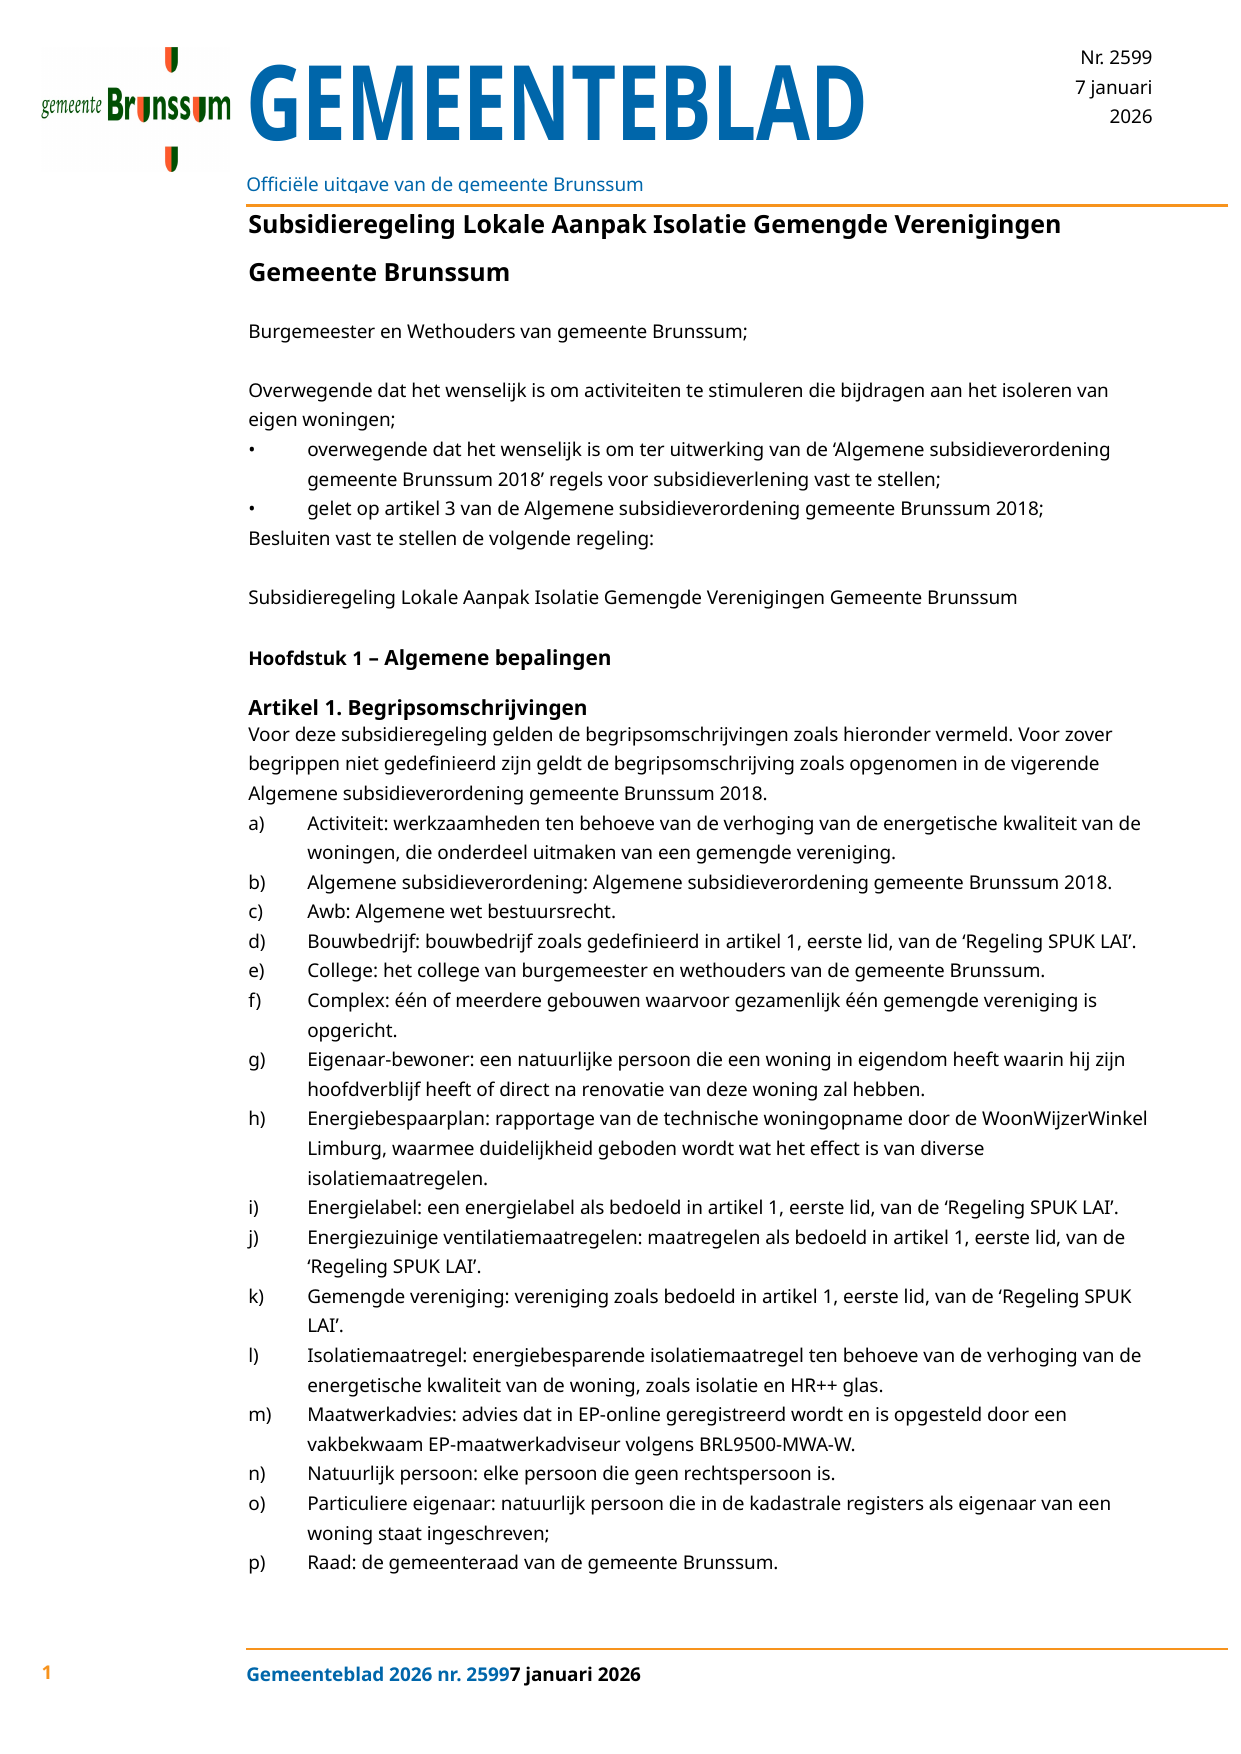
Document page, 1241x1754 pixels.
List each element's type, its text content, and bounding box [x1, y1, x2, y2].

list Isolatiemaatregel: energiebesparende isolatiemaatregel ten behoeve van de verhoging van de energetische kwaliteit van de woning, zoals isolatie en HR++ glas. [248, 1342, 1152, 1398]
text Besluiten vast te stellen de volgende regeling: [248, 525, 1152, 551]
list Natuurlijk persoon: elke persoon die geen rechtspersoon is. [248, 1461, 1152, 1486]
list Complex: één of meerdere gebouwen waarvoor gezamenlijk één gemengde vereniging is opgericht. [248, 987, 1152, 1043]
list Raad: de gemeenteraad van de gemeente Brunssum. [248, 1549, 1152, 1575]
list overwegende dat het wenselijk is om ter uitwerking van de ‘Algemene subsidieverordening gemeente Brunssum 2018’ regels voor subsidieverlening vast te stellen; [248, 436, 1152, 492]
text Overwegende dat het wenselijk is om activiteiten te stimuleren die bijdragen aan het isoleren van eigen woningen; [248, 377, 1152, 432]
text Burgemeester en Wethouders van gemeente Brunssum; [248, 318, 1152, 344]
text Hoofdstuk 1 – Algemene bepalingen [248, 643, 1152, 672]
list gelet op artikel 3 van de Algemene subsidieverordening gemeente Brunssum 2018; [248, 495, 1152, 521]
list Eigenaar-bewoner: een natuurlijke persoon die een woning in eigendom heeft waarin hij zijn hoofdverblijf heeft of direct na renovatie van deze woning zal hebben. [248, 1046, 1152, 1102]
list College: het college van burgemeester en wethouders van de gemeente Brunssum. [248, 958, 1152, 983]
list Energiebespaarplan: rapportage van de technische woningopname door de WoonWijzerWinkel Limburg, waarmee duidelijkheid geboden wordt wat het effect is van diverse isolatiemaatregelen. [248, 1106, 1152, 1191]
picture [41, 47, 231, 172]
list Particuliere eigenaar: natuurlijk persoon die in de kadastrale registers als eigenaar van een woning staat ingeschreven; [248, 1490, 1152, 1546]
list Energielabel: een energielabel als bedoeld in artikel 1, eerste lid, van de ‘Regeling SPUK LAI’. [248, 1194, 1152, 1220]
list Algemene subsidieverordening: Algemene subsidieverordening gemeente Brunssum 2018. [248, 869, 1152, 895]
list Energiezuinige ventilatiemaatregelen: maatregelen als bedoeld in artikel 1, eerste lid, van de ‘Regeling SPUK LAI’. [248, 1224, 1152, 1279]
text Artikel 1. Begripsomschrijvingen [248, 693, 1152, 721]
text Voor deze subsidieregeling gelden de begripsomschrijvingen zoals hieronder vermeld. Voor zover begrippen niet gedefinieerd zijn geldt de begripsomschrijving zoals opgenomen in de vigerende Algemene subsidieverordening gemeente Brunssum 2018. [248, 721, 1152, 806]
text Subsidieregeling Lokale Aanpak Isolatie Gemengde Verenigingen Gemeente Brunssum [248, 584, 1152, 610]
list Maatwerkadvies: advies dat in EP-online geregistreerd wordt en is opgesteld door een vakbekwaam EP-maatwerkadviseur volgens BRL9500-MWA-W. [248, 1401, 1152, 1457]
text Subsidieregeling Lokale Aanpak Isolatie Gemengde Verenigingen Gemeente Brunssum [248, 207, 1152, 288]
list Activiteit: werkzaamheden ten behoeve van de verhoging van de energetische kwaliteit van de woningen, die onderdeel uitmaken van een gemengde vereniging. [248, 810, 1152, 865]
list Awb: Algemene wet bestuursrecht. [248, 898, 1152, 924]
list Gemengde vereniging: vereniging zoals bedoeld in artikel 1, eerste lid, van de ‘Regeling SPUK LAI’. [248, 1283, 1152, 1338]
list Bouwbedrijf: bouwbedrijf zoals gedefinieerd in artikel 1, eerste lid, van de ‘Regeling SPUK LAI’. [248, 928, 1152, 954]
